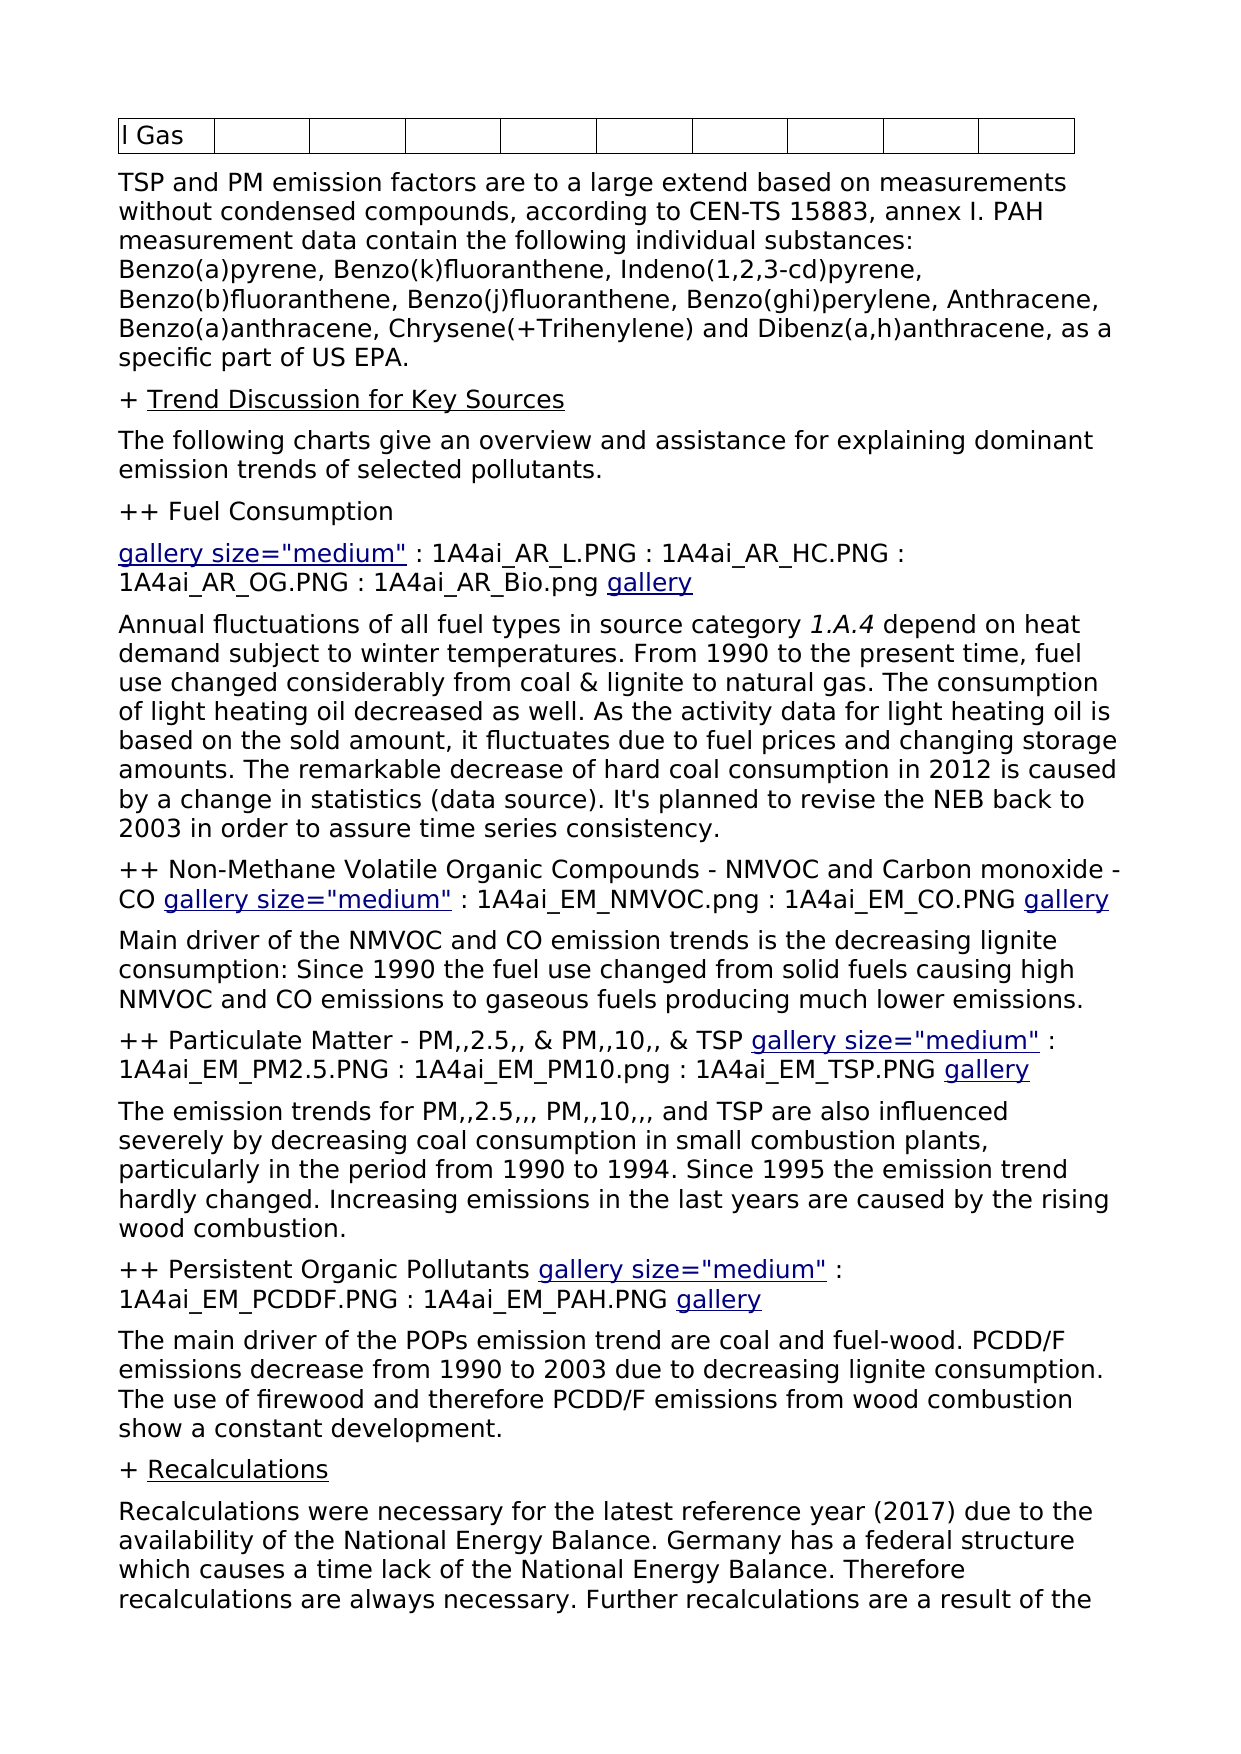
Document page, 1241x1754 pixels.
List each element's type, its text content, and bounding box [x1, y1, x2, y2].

text The emission trends for PM,,2.5,,, PM,,10,,, and TSP are also influenced severely by decreasing coal consumption in small combustion plants, particularly in the period from 1990 to 1994. Since 1995 the emission trend hardly changed. Increasing emissions in the last years are caused by the rising wood combustion. [118, 1097, 1122, 1243]
text The following charts give an overview and assistance for explaining dominant emission trends of selected pollutants. [118, 426, 1122, 485]
table_cell [215, 119, 309, 153]
text ++ Non-Methane Volatile Organic Compounds - NMVOC and Carbon monoxide - CO gallery size="medium" : 1A4ai_EM_NMVOC.png : 1A4ai_EM_CO.PNG gallery [118, 856, 1122, 914]
text gallery size="medium" : 1A4ai_AR_L.PNG : 1A4ai_AR_HC.PNG : 1A4ai_AR_OG.PNG : 1A4ai_AR_Bio.png gallery [118, 539, 1122, 597]
text ++ Particulate Matter - PM,,2.5,, & PM,,10,, & TSP gallery size="medium" : 1A4ai_EM_PM2.5.PNG : 1A4ai_EM_PM10.png : 1A4ai_EM_TSP.PNG gallery [118, 1026, 1122, 1085]
text ++ Persistent Organic Pollutants gallery size="medium" : 1A4ai_EM_PCDDF.PNG : 1A4ai_EM_PAH.PNG gallery [118, 1256, 1122, 1314]
text Recalculations were necessary for the latest reference year (2017) due to the availability of the National Energy Balance. Germany has a federal structure which causes a time lack of the National Energy Balance. Therefore recalculations are always necessary. Further recalculations are a result of the [118, 1497, 1122, 1614]
table_cell [788, 119, 883, 153]
table_cell [406, 119, 500, 153]
text The main driver of the POPs emission trend are coal and fuel-wood. PCDD/F emissions decrease from 1990 to 2003 due to decreasing lignite consumption. The use of firewood and therefore PCDD/F emissions from wood combustion show a constant development. [118, 1326, 1122, 1443]
table_cell l Gas [119, 119, 214, 153]
text Main driver of the NMVOC and CO emission trends is the decreasing lignite consumption: Since 1990 the fuel use changed from solid fuels causing high NMVOC and CO emissions to gaseous fuels producing much lower emissions. [118, 926, 1122, 1014]
text + Recalculations [118, 1456, 1122, 1485]
table_cell [501, 119, 596, 153]
table_cell [597, 119, 692, 153]
text TSP and PM emission factors are to a large extend based on measurements without condensed compounds, according to CEN-TS 15883, annex I. PAH measurement data contain the following individual substances: Benzo(a)pyrene, Benzo(k)fluoranthene, Indeno(1,2,3-cd)pyrene, Benzo(b)fluoranthene, Benzo(j)fluoranthene, Benzo(ghi)perylene, Anthracene, Benzo(a)anthracene, Chrysene(+Trihenylene) and Dibenz(a,h)anthracene, as a specific part of US EPA. [118, 168, 1122, 372]
text ++ Fuel Consumption [118, 497, 1122, 526]
table_cell [693, 119, 787, 153]
table_cell [979, 119, 1074, 153]
text Annual fluctuations of all fuel types in source category 1.A.4 depend on heat demand subject to winter temperatures. From 1990 to the present time, fuel use changed considerably from coal & lignite to natural gas. The consumption of light heating oil decreased as well. As the activity data for light heating oil is based on the sold amount, it fluctuates due to fuel prices and changing storage amounts. The remarkable decrease of hard coal consumption in 2012 is caused by a change in statistics (data source). It's planned to revise the NEB back to 2003 in order to assure time series consistency. [118, 610, 1122, 843]
table_cell [884, 119, 978, 153]
table_cell [310, 119, 405, 153]
text + Trend Discussion for Key Sources [118, 385, 1122, 414]
